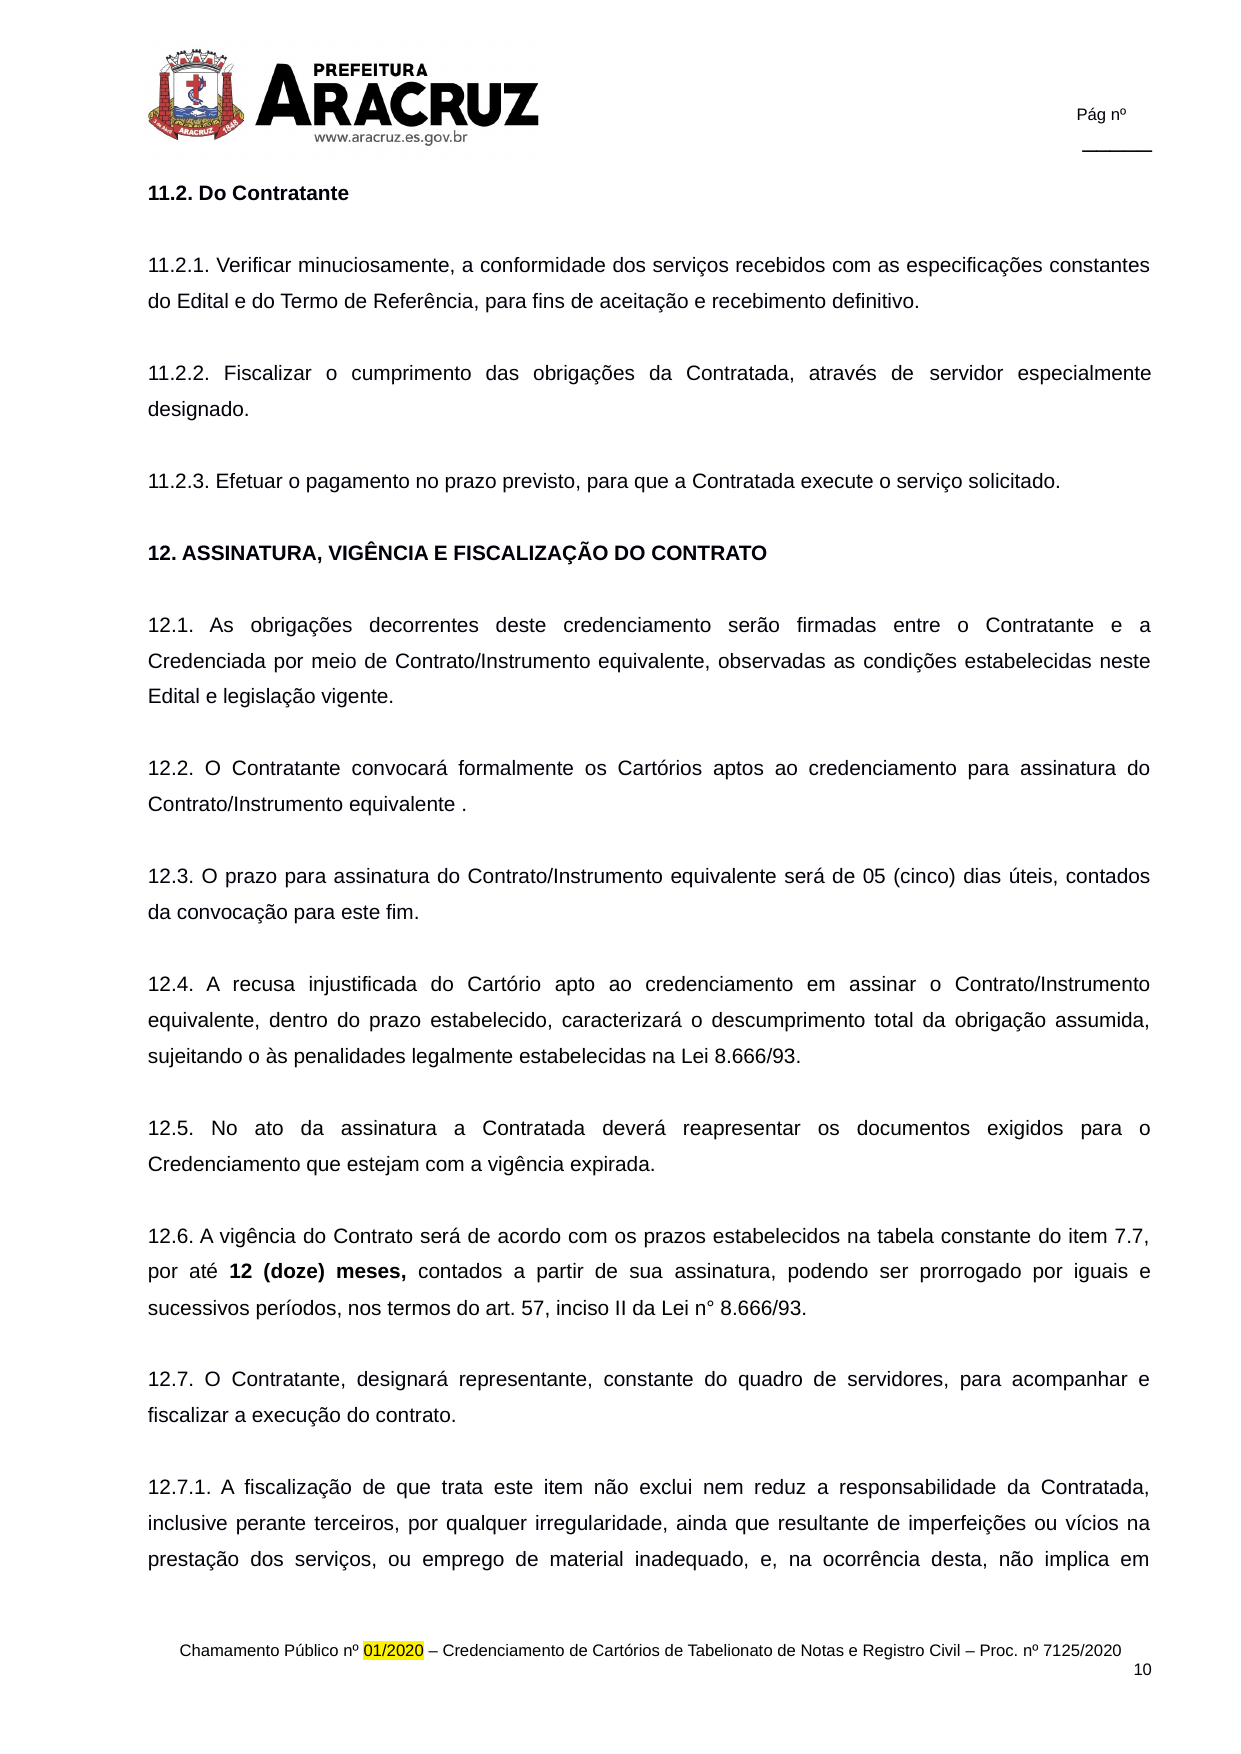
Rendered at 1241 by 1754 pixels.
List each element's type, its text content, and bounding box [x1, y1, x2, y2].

text 12.4. A recusa injustificada do Cartório apto ao credenciamento em assinar o Contrato/Instrumento equivalente, dentro do prazo estabelecido, caracterizará o descumprimento total da obrigação assumida, sujeitando o às penalidades legalmente estabelecidas na Lei 8.666/93. [148, 972, 1152, 1068]
text 11.2.2. Fiscalizar o cumprimento das obrigações da Contratada, através de servidor especialmente designado. [148, 361, 1152, 421]
text 12.3. O prazo para assinatura do Contrato/Instrumento equivalente será de 05 (cinco) dias úteis, contados da convocação para este fim. [148, 864, 1152, 924]
text 11.2. Do Contratante [148, 181, 1152, 205]
text 12.7.1. A fiscalização de que trata este item não exclui nem reduz a responsabilidade da Contratada, inclusive perante terceiros, por qualquer irregularidade, ainda que resultante de imperfeições ou vícios na prestação dos serviços, ou emprego de material inadequado, e, na ocorrência desta, não implica em [148, 1475, 1152, 1571]
text 12.5. No ato da assinatura a Contratada deverá reapresentar os documentos exigidos para o Credenciamento que estejam com a vigência expirada. [148, 1116, 1152, 1176]
text 12.2. O Contratante convocará formalmente os Cartórios aptos ao credenciamento para assinatura do Contrato/Instrumento equivalente . [148, 756, 1152, 816]
text 12.7. O Contratante, designará representante, constante do quadro de servidores, para acompanhar e fiscalizar a execução do contrato. [148, 1367, 1152, 1427]
picture [143, 31, 549, 169]
text 12.6. A vigência do Contrato será de acordo com os prazos estabelecidos na tabela constante do item 7.7, por até 12 (doze) meses, contados a partir de sua assinatura, podendo ser prorrogado por iguais e sucessivos períodos, nos termos do art. 57, inciso II da Lei n° 8.666/93. [148, 1223, 1152, 1319]
text 12. ASSINATURA, VIGÊNCIA E FISCALIZAÇÃO DO CONTRATO [148, 541, 1152, 564]
text 12.1. As obrigações decorrentes deste credenciamento serão firmadas entre o Contratante e a Credenciada por meio de Contrato/Instrumento equivalente, observadas as condições estabelecidas neste Edital e legislação vigente. [148, 612, 1152, 708]
text 11.2.3. Efetuar o pagamento no prazo previsto, para que a Contratada execute o serviço solicitado. [148, 469, 1163, 493]
text 11.2.1. Verificar minuciosamente, a conformidade dos serviços recebidos com as especificações constantes do Edital e do Termo de Referência, para fins de aceitação e recebimento definitivo. [148, 253, 1152, 313]
